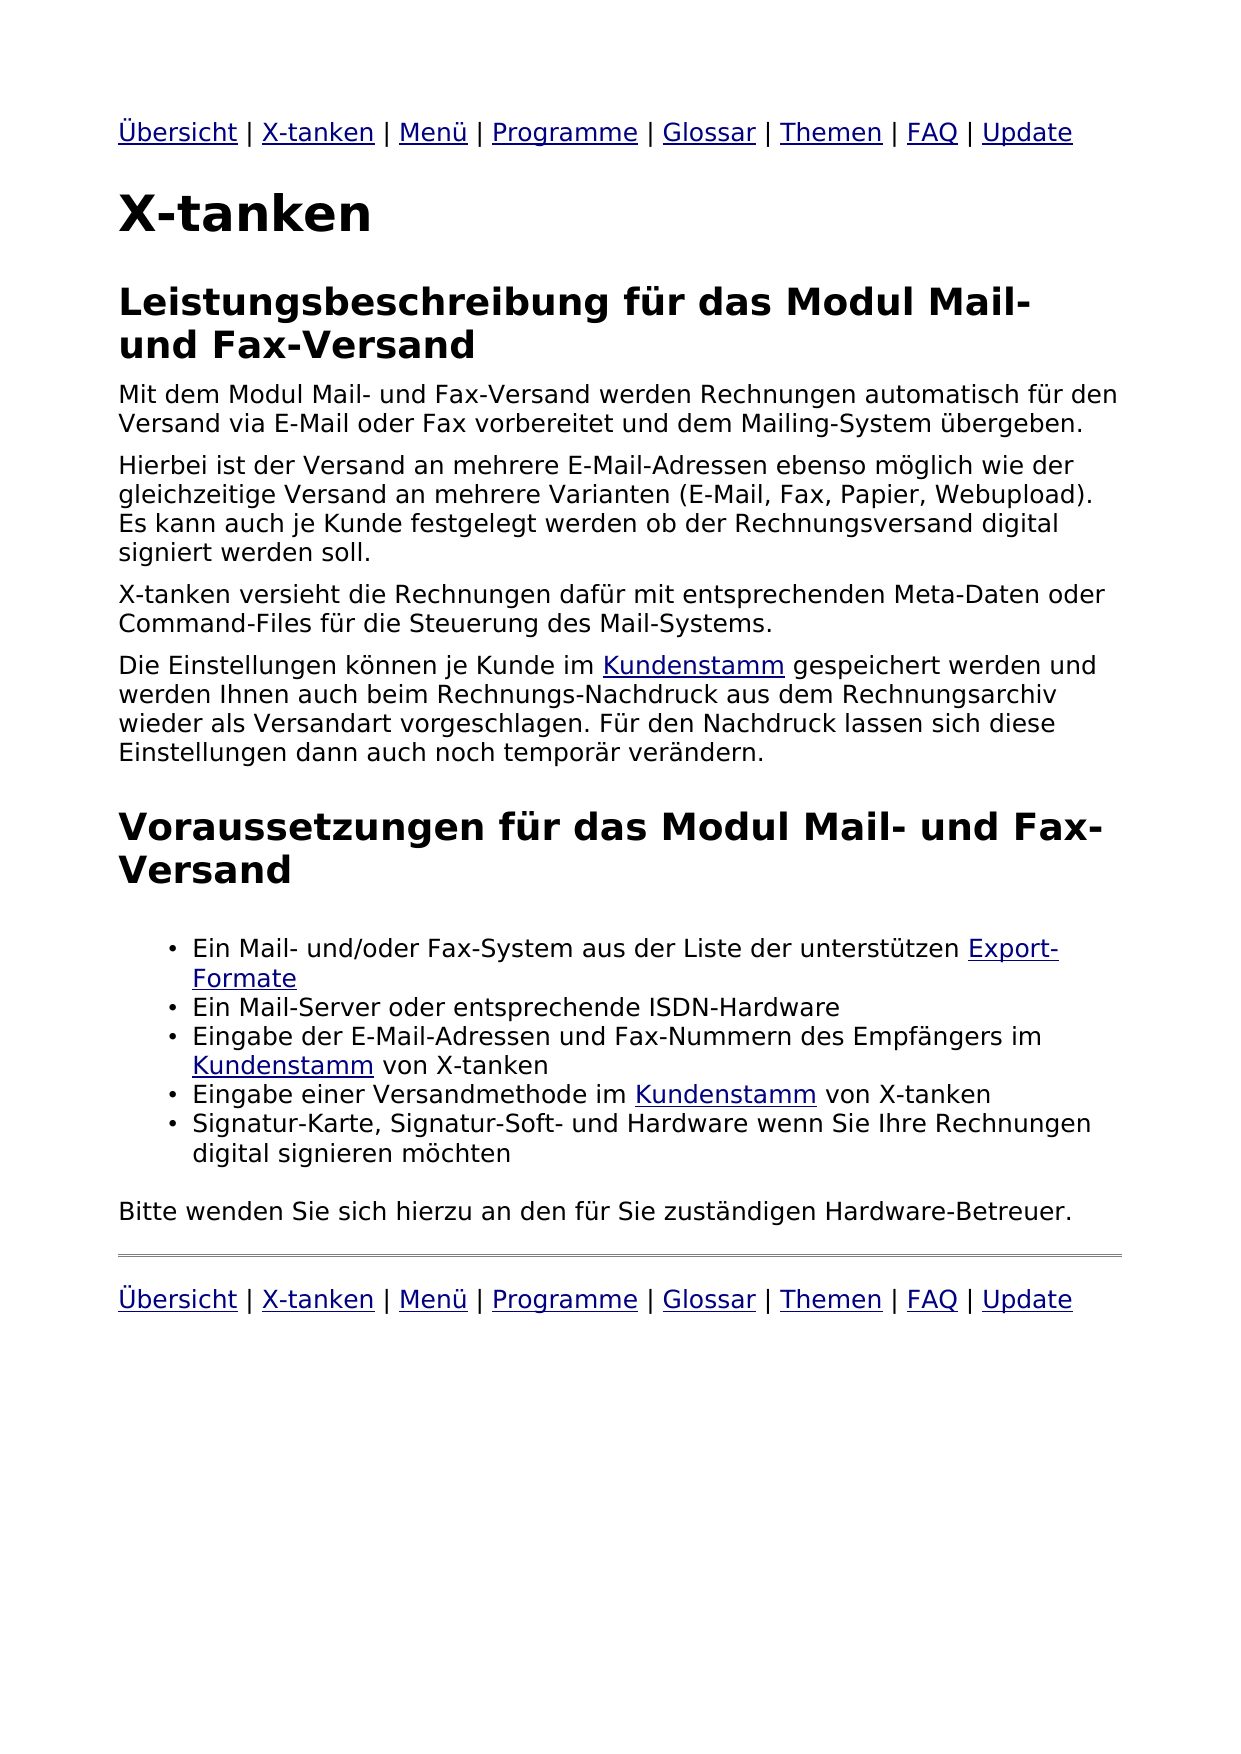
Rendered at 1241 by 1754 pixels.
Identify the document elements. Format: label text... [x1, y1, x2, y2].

text Die Einstellungen können je Kunde im Kundenstamm gespeichert werden und werden Ihnen auch beim Rechnungs-Nachdruck aus dem Rechnungsarchiv wieder als Versandart vorgeschlagen. Für den Nachdruck lassen sich diese Einstellungen dann auch noch temporär verändern. [118, 651, 1122, 768]
subtitle X-tanken [118, 185, 1122, 243]
text Hierbei ist der Versand an mehrere E-Mail-Adressen ebenso möglich wie der gleichzeitige Versand an mehrere Varianten (E-Mail, Fax, Papier, Webupload). Es kann auch je Kunde festgelegt werden ob der Rechnungsversand digital signiert werden soll. [118, 451, 1122, 568]
text X-tanken versieht die Rechnungen dafür mit entsprechenden Meta-Daten oder Command-Files für die Steuerung des Mail-Systems. [118, 580, 1122, 639]
subtitle Leistungsbeschreibung für das Modul Mail- und Fax-Versand [118, 281, 1122, 368]
text Übersicht | X-tanken | Menü | Programme | Glossar | Themen | FAQ | Update [118, 118, 1122, 147]
list Eingabe einer Versandmethode im Kundenstamm von X-tanken [177, 1080, 1122, 1109]
list Signatur-Karte, Signatur-Soft- und Hardware wenn Sie Ihre Rechnungen digital signieren möchten [177, 1109, 1122, 1168]
text Bitte wenden Sie sich hierzu an den für Sie zuständigen Hardware-Betreuer. [118, 1197, 1122, 1227]
list Eingabe der E-Mail-Adressen und Fax-Nummern des Empfängers im Kundenstamm von X-tanken [177, 1022, 1122, 1080]
text Übersicht | X-tanken | Menü | Programme | Glossar | Themen | FAQ | Update [118, 1285, 1122, 1314]
list Ein Mail-Server oder entsprechende ISDN-Hardware [177, 993, 1122, 1022]
subtitle Voraussetzungen für das Modul Mail- und Fax-Versand [118, 805, 1122, 893]
text Mit dem Modul Mail- und Fax-Versand werden Rechnungen automatisch für den Versand via E-Mail oder Fax vorbereitet und dem Mailing-System übergeben. [118, 380, 1122, 439]
list Ein Mail- und/oder Fax-System aus der Liste der unterstützen Export-Formate [177, 934, 1122, 993]
